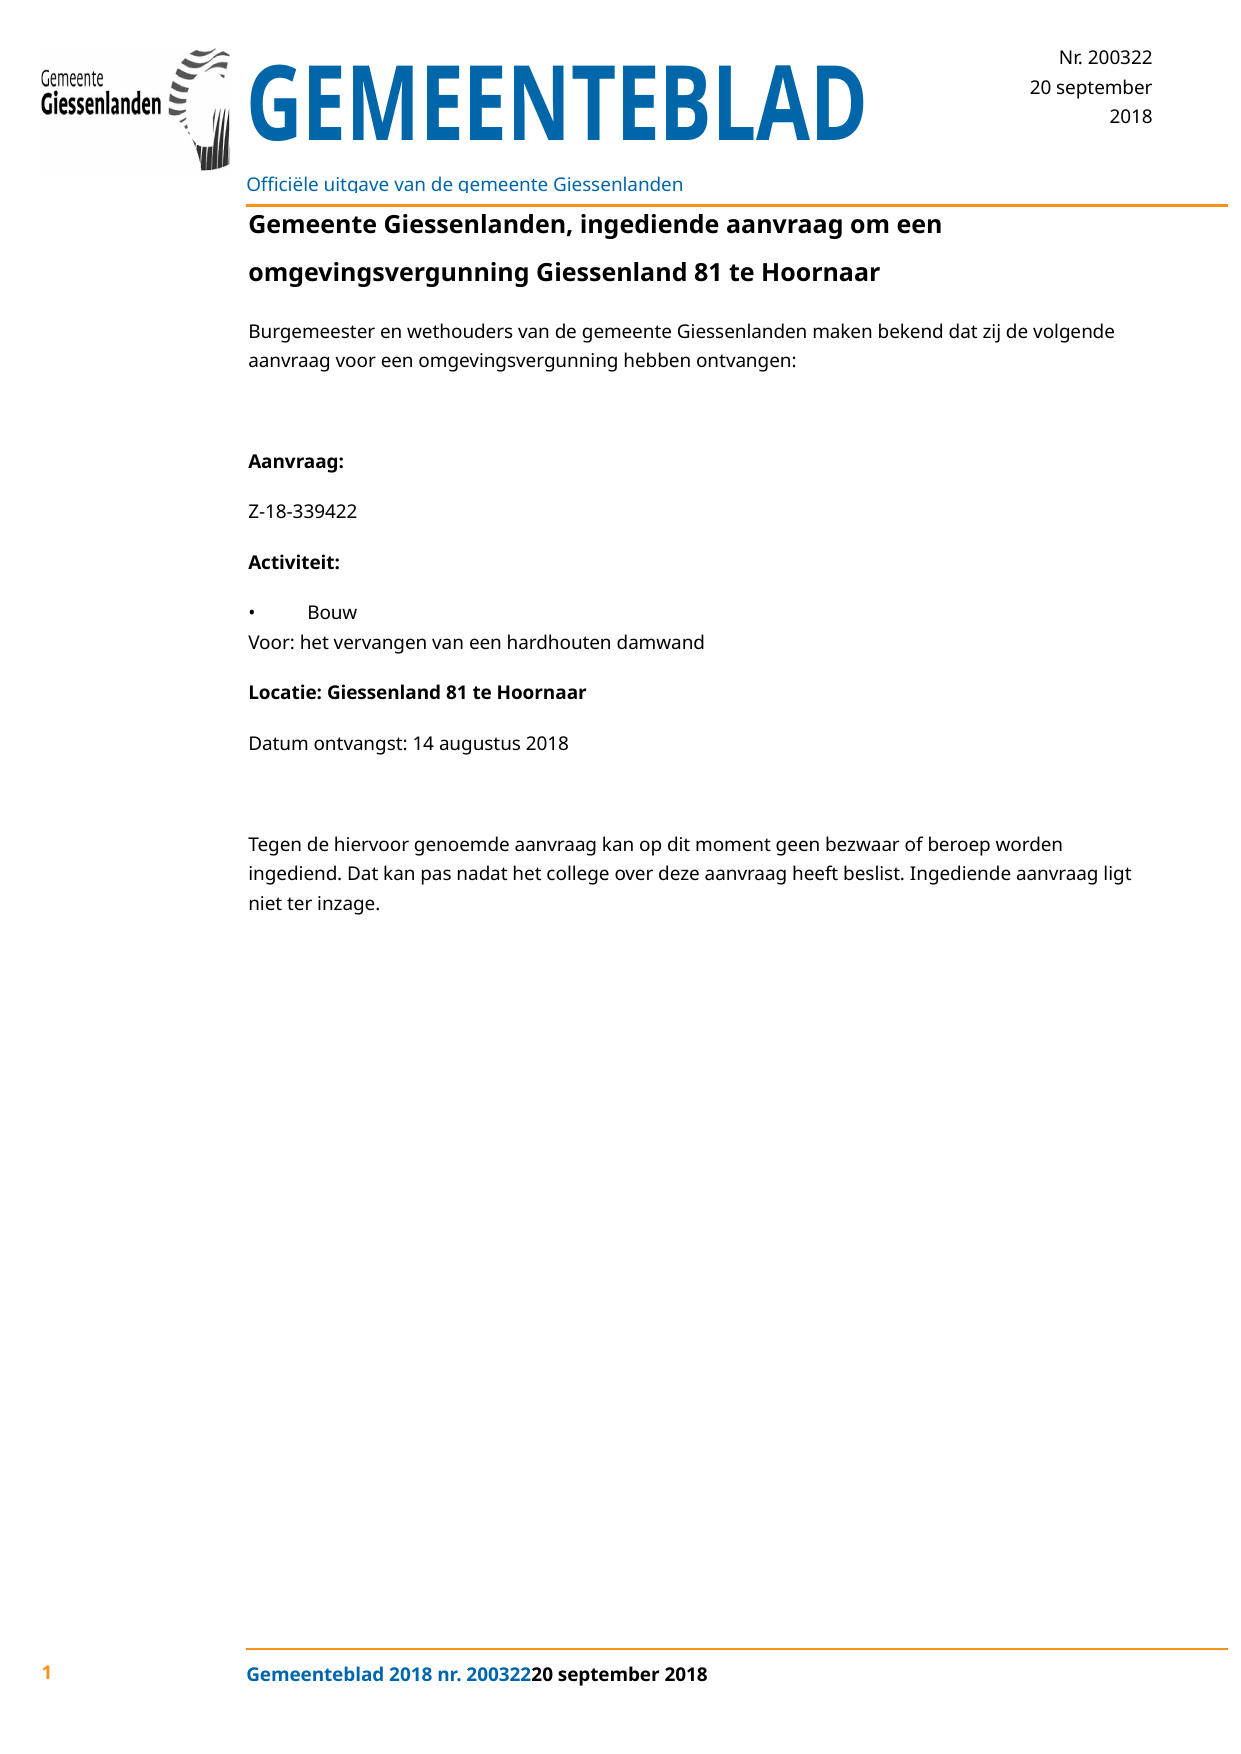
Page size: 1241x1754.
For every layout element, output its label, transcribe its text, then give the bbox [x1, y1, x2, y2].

text Locatie: Giessenland 81 te Hoornaar [248, 679, 1152, 705]
picture [41, 47, 231, 172]
text Aanvraag: [248, 448, 1152, 474]
list Bouw [248, 599, 1152, 625]
text Activiteit: [248, 549, 1152, 575]
text Datum ontvangst: 14 augustus 2018 [248, 730, 1152, 756]
text Gemeente Giessenlanden, ingediende aanvraag om een omgevingsvergunning Giessenland 81 te Hoornaar [248, 207, 1152, 288]
text Burgemeester en wethouders van de gemeente Giessenlanden maken bekend dat zij de volgende aanvraag voor een omgevingsvergunning hebben ontvangen: [248, 318, 1152, 373]
text Z-18-339422 [248, 499, 1152, 524]
text Voor: het vervangen van een hardhouten damwand [248, 629, 1152, 655]
text Tegen de hiervoor genoemde aanvraag kan op dit moment geen bezwaar of beroep worden ingediend. Dat kan pas nadat het college over deze aanvraag heeft beslist. Ingediende aanvraag ligt niet ter inzage. [248, 831, 1152, 916]
